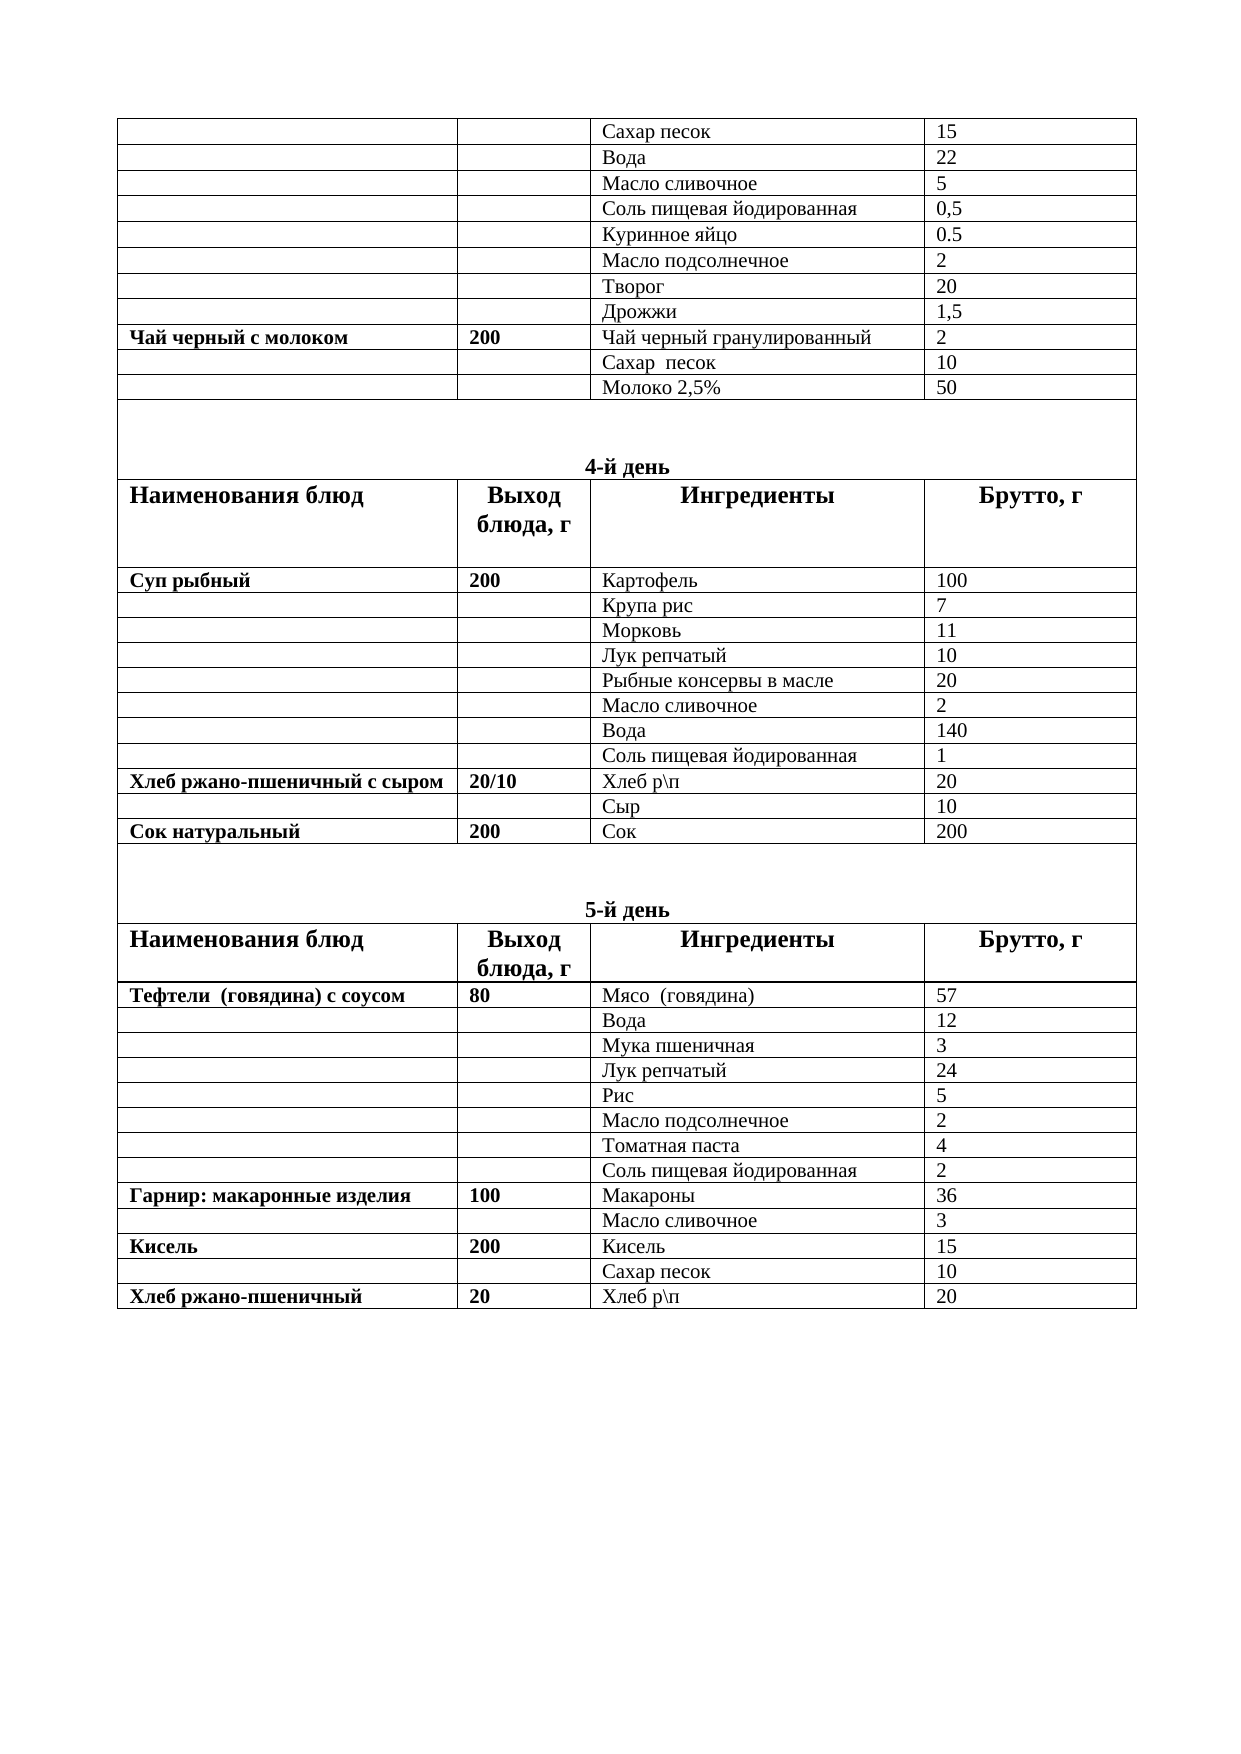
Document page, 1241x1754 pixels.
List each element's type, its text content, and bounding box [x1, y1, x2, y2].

table_cell [458, 593, 590, 617]
table_cell 2 [925, 1108, 1136, 1132]
table_cell Томатная паста [591, 1133, 924, 1157]
table_cell Брутто, г [925, 480, 1136, 567]
table_cell 1 [925, 744, 1136, 767]
table_cell 5 [925, 1083, 1136, 1107]
table_cell Хлеб ржано-пшеничный с сыром [118, 769, 457, 793]
table_cell Рыбные консервы в масле [591, 668, 924, 692]
table_cell [458, 1008, 590, 1032]
table_cell Сок [591, 819, 924, 843]
table_cell [458, 693, 590, 717]
table_cell [118, 145, 457, 169]
table_cell Выход блюда, г [458, 480, 590, 567]
table_cell [118, 375, 457, 399]
table_cell [458, 375, 590, 399]
table_cell 200 [458, 568, 590, 592]
table_cell Соль пищевая йодированная [591, 744, 924, 767]
table_cell [458, 222, 590, 247]
table_cell Ингредиенты [591, 480, 924, 567]
table_cell 200 [458, 325, 590, 349]
table_cell [458, 1033, 590, 1057]
table_cell Хлеб р\п [591, 769, 924, 793]
table_cell Сыр [591, 794, 924, 818]
table_cell Наименования блюд [118, 924, 457, 981]
table_cell [458, 668, 590, 692]
table_cell Мука пшеничная [591, 1033, 924, 1057]
table_cell Соль пищевая йодированная [591, 196, 924, 221]
table_cell [118, 643, 457, 667]
table_cell Хлеб ржано-пшеничный [118, 1284, 457, 1308]
table_cell [118, 299, 457, 324]
table_cell [118, 222, 457, 247]
table_cell 15 [925, 119, 1136, 144]
table_cell [458, 1058, 590, 1082]
table_cell [458, 794, 590, 818]
table_cell [118, 248, 457, 272]
table_cell 200 [458, 1234, 590, 1258]
table_cell [458, 1209, 590, 1232]
table_cell 50 [925, 375, 1136, 399]
table_cell Сахар песок [591, 1259, 924, 1283]
table_cell 4-й день [118, 400, 1136, 479]
table_cell Молоко 2,5% [591, 375, 924, 399]
table_cell [458, 1158, 590, 1182]
table_cell [118, 1083, 457, 1107]
table_cell Творог [591, 274, 924, 298]
table_cell 0,5 [925, 196, 1136, 221]
table_cell Морковь [591, 618, 924, 642]
table_cell 12 [925, 1008, 1136, 1032]
table_cell 4 [925, 1133, 1136, 1157]
table_cell Масло подсолнечное [591, 1108, 924, 1132]
table_cell [458, 274, 590, 298]
table_cell Масло сливочное [591, 1209, 924, 1232]
table_cell Куринное яйцо [591, 222, 924, 247]
table_cell 20 [925, 274, 1136, 298]
table_cell Масло сливочное [591, 693, 924, 717]
table_cell Ингредиенты [591, 924, 924, 981]
table_cell [118, 274, 457, 298]
table_cell Сахар песок [591, 119, 924, 144]
table_cell Крупа рис [591, 593, 924, 617]
table_cell Чай черный с молоком [118, 325, 457, 349]
table_cell 22 [925, 145, 1136, 169]
table_cell [458, 119, 590, 144]
table_cell Кисель [591, 1234, 924, 1258]
table_cell [118, 1108, 457, 1132]
table_cell 2 [925, 248, 1136, 272]
table_cell [118, 171, 457, 195]
table_cell [118, 668, 457, 692]
table_cell [458, 744, 590, 767]
table_cell 0.5 [925, 222, 1136, 247]
table_cell 10 [925, 643, 1136, 667]
table_cell Брутто, г [925, 924, 1136, 981]
table_cell [118, 693, 457, 717]
table_cell [118, 1209, 457, 1232]
table_cell 57 [925, 983, 1136, 1007]
table_cell 80 [458, 983, 590, 1007]
table_cell Выход блюда, г [458, 924, 590, 981]
table_cell Кисель [118, 1234, 457, 1258]
table_cell Лук репчатый [591, 643, 924, 667]
table_cell Вода [591, 1008, 924, 1032]
table_cell Рис [591, 1083, 924, 1107]
table_cell [458, 618, 590, 642]
table_cell 2 [925, 693, 1136, 717]
table_cell 24 [925, 1058, 1136, 1082]
table_cell Масло сливочное [591, 171, 924, 195]
table_cell [458, 1259, 590, 1283]
table_cell [118, 1033, 457, 1057]
table_cell [118, 1008, 457, 1032]
table_cell 5 [925, 171, 1136, 195]
table_cell [118, 119, 457, 144]
table_cell Вода [591, 718, 924, 742]
table_cell [118, 593, 457, 617]
table_cell [118, 718, 457, 742]
table_cell Лук репчатый [591, 1058, 924, 1082]
table_cell [458, 145, 590, 169]
table_cell 11 [925, 618, 1136, 642]
table_cell [458, 718, 590, 742]
table_cell Вода [591, 145, 924, 169]
table_cell 20 [925, 668, 1136, 692]
table_cell [458, 1108, 590, 1132]
table_cell [118, 1259, 457, 1283]
table_cell 140 [925, 718, 1136, 742]
table_cell 20 [925, 769, 1136, 793]
table_cell [118, 618, 457, 642]
table_cell Суп рыбный [118, 568, 457, 592]
table_cell [458, 248, 590, 272]
table_cell [458, 1133, 590, 1157]
table_cell Сок натуральный [118, 819, 457, 843]
table_cell Мясо (говядина) [591, 983, 924, 1007]
table_cell [458, 299, 590, 324]
table_cell 10 [925, 350, 1136, 374]
table_cell [458, 171, 590, 195]
table_cell [458, 196, 590, 221]
table_cell 2 [925, 1158, 1136, 1182]
table_cell [458, 643, 590, 667]
table_cell Макароны [591, 1183, 924, 1207]
table_cell [118, 350, 457, 374]
table_cell 2 [925, 325, 1136, 349]
table_cell 20 [925, 1284, 1136, 1308]
table_cell 20 [458, 1284, 590, 1308]
table_cell Дрожжи [591, 299, 924, 324]
table_cell Сахар песок [591, 350, 924, 374]
table_cell [118, 1133, 457, 1157]
table_cell Гарнир: макаронные изделия [118, 1183, 457, 1207]
table_cell [118, 1058, 457, 1082]
table_cell 200 [458, 819, 590, 843]
table_cell [118, 794, 457, 818]
table_cell [458, 1083, 590, 1107]
table_cell 3 [925, 1209, 1136, 1232]
table_cell 100 [925, 568, 1136, 592]
table_cell Хлеб р\п [591, 1284, 924, 1308]
table_cell 100 [458, 1183, 590, 1207]
table_cell 36 [925, 1183, 1136, 1207]
table_cell Масло подсолнечное [591, 248, 924, 272]
table_cell Чай черный гранулированный [591, 325, 924, 349]
table_cell Картофель [591, 568, 924, 592]
table_cell Соль пищевая йодированная [591, 1158, 924, 1182]
table_cell 15 [925, 1234, 1136, 1258]
table_cell 7 [925, 593, 1136, 617]
table_cell [118, 1158, 457, 1182]
table_cell 20/10 [458, 769, 590, 793]
table_cell [458, 350, 590, 374]
table_cell 5-й день [118, 844, 1136, 923]
table_cell 1,5 [925, 299, 1136, 324]
table_cell [118, 744, 457, 767]
table_cell 3 [925, 1033, 1136, 1057]
table_cell [118, 196, 457, 221]
table_cell 10 [925, 1259, 1136, 1283]
table_cell 200 [925, 819, 1136, 843]
table_cell 10 [925, 794, 1136, 818]
table_cell Тефтели (говядина) с соусом [118, 983, 457, 1007]
table_cell Наименования блюд [118, 480, 457, 567]
